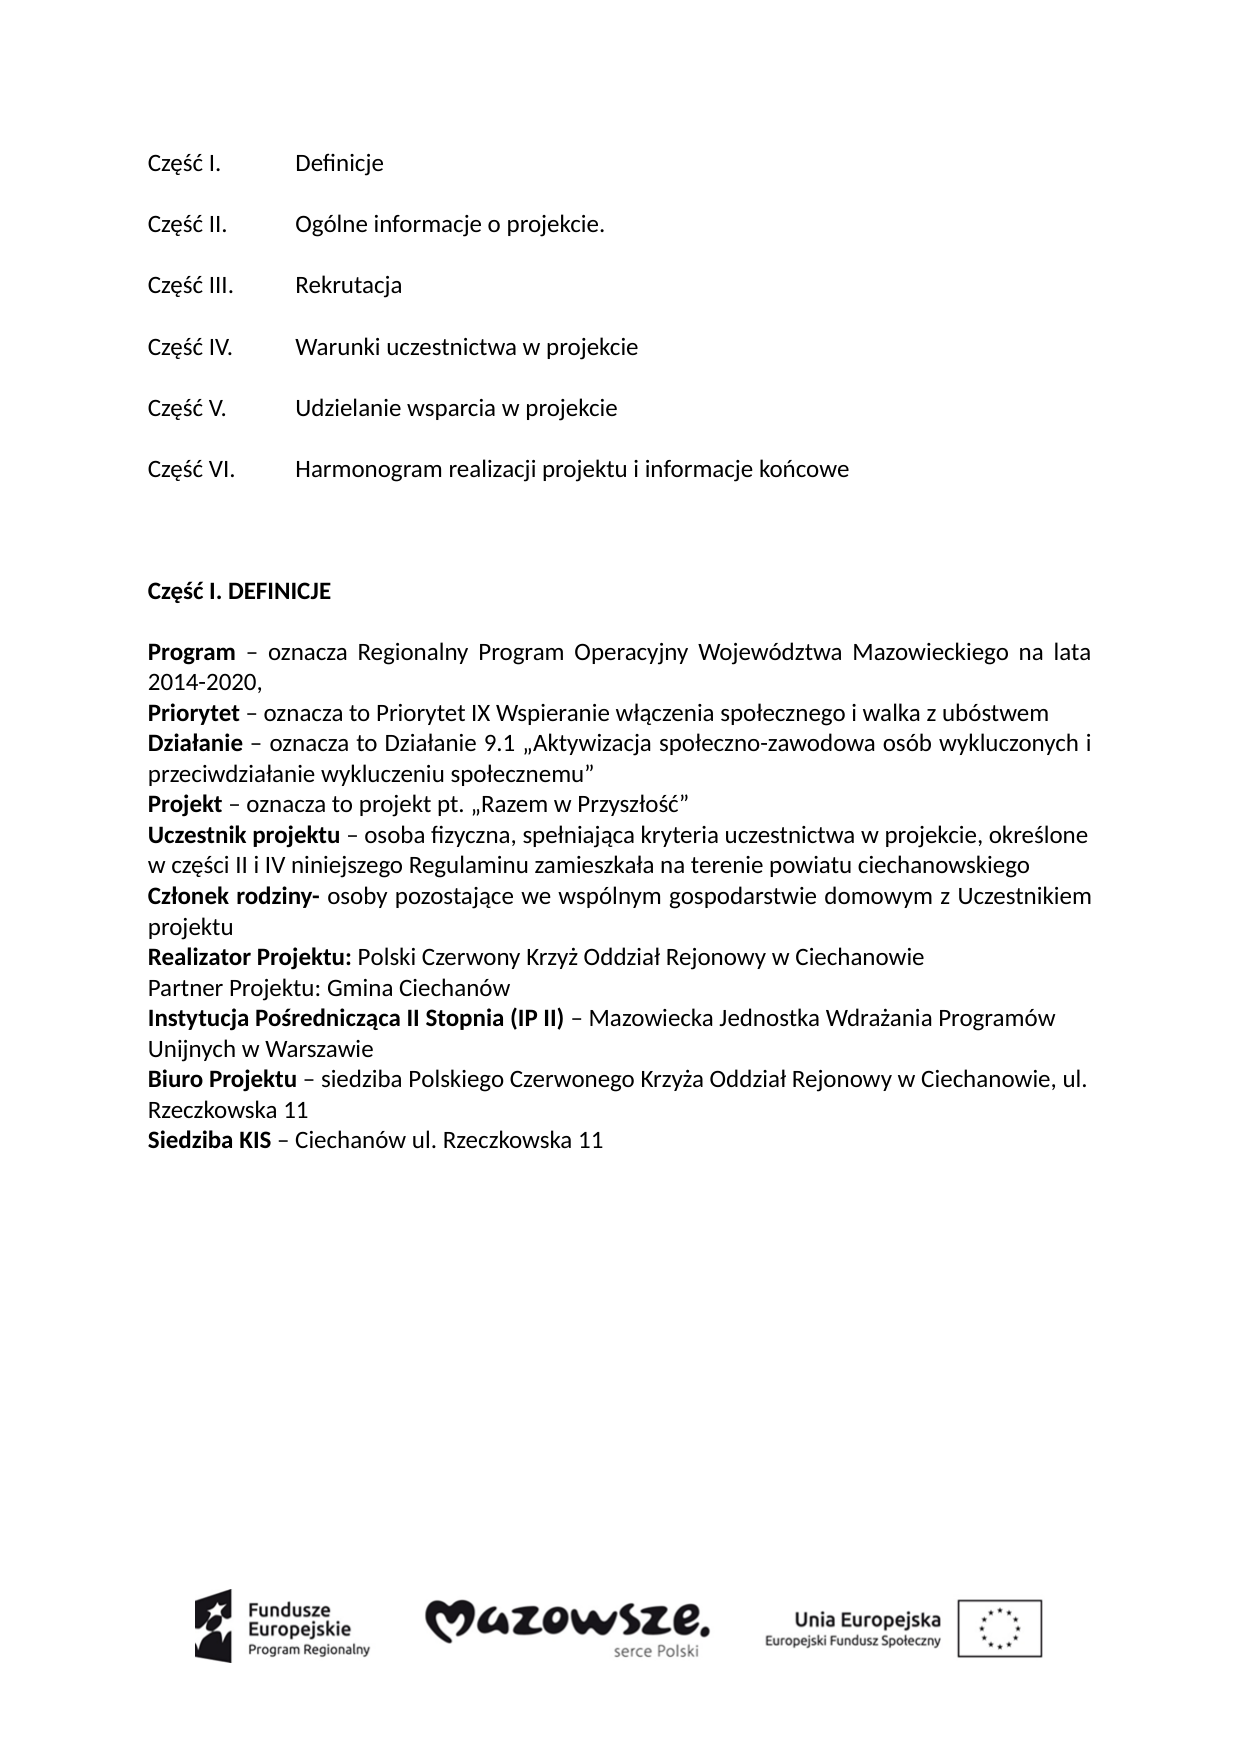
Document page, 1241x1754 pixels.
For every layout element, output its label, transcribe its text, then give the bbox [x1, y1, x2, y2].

text Uczestnik projektu – osoba fizyczna, spełniająca kryteria uczestnictwa w projekcie, określone w części II i IV niniejszego Regulaminu zamieszkała na terenie powiatu ciechanowskiego [148, 819, 1093, 880]
text Instytucja Pośrednicząca II Stopnia (IP II) – Mazowiecka Jednostka Wdrażania Programów Unijnych w Warszawie [148, 1002, 1093, 1063]
text Program – oznacza Regionalny Program Operacyjny Województwa Mazowieckiego na lata 2014-2020, [148, 636, 1093, 697]
text Część VI. Harmonogram realizacji projektu i informacje końcowe [148, 453, 1093, 483]
text Realizator Projektu: Polski Czerwony Krzyż Oddział Rejonowy w Ciechanowie [148, 941, 1093, 972]
text Działanie – oznacza to Działanie 9.1 „Aktywizacja społeczno-zawodowa osób wykluczonych i przeciwdziałanie wykluczeniu społecznemu” [148, 727, 1093, 788]
text Członek rodziny- osoby pozostające we wspólnym gospodarstwie domowym z Uczestnikiem projektu [148, 880, 1093, 941]
text Część I. DEFINICJE [148, 575, 1093, 605]
text Siedziba KIS – Ciechanów ul. Rzeczkowska 11 [148, 1124, 1093, 1155]
text Projekt – oznacza to projekt pt. „Razem w Przyszłość” [148, 788, 1093, 819]
text Część III. Rekrutacja [148, 270, 1093, 300]
text Część II. Ogólne informacje o projekcie. [148, 209, 1093, 239]
text Część I. Definicje [148, 148, 1093, 178]
text Część V. Udzielanie wsparcia w projekcie [148, 392, 1093, 422]
text Partner Projektu: Gmina Ciechanów [148, 972, 1093, 1002]
text Biuro Projektu – siedziba Polskiego Czerwonego Krzyża Oddział Rejonowy w Ciechanowie, ul. Rzeczkowska 11 [148, 1063, 1093, 1124]
text Priorytet – oznacza to Priorytet IX Wspieranie włączenia społecznego i walka z ubóstwem [148, 697, 1093, 727]
text Część IV. Warunki uczestnictwa w projekcie [148, 331, 1093, 361]
